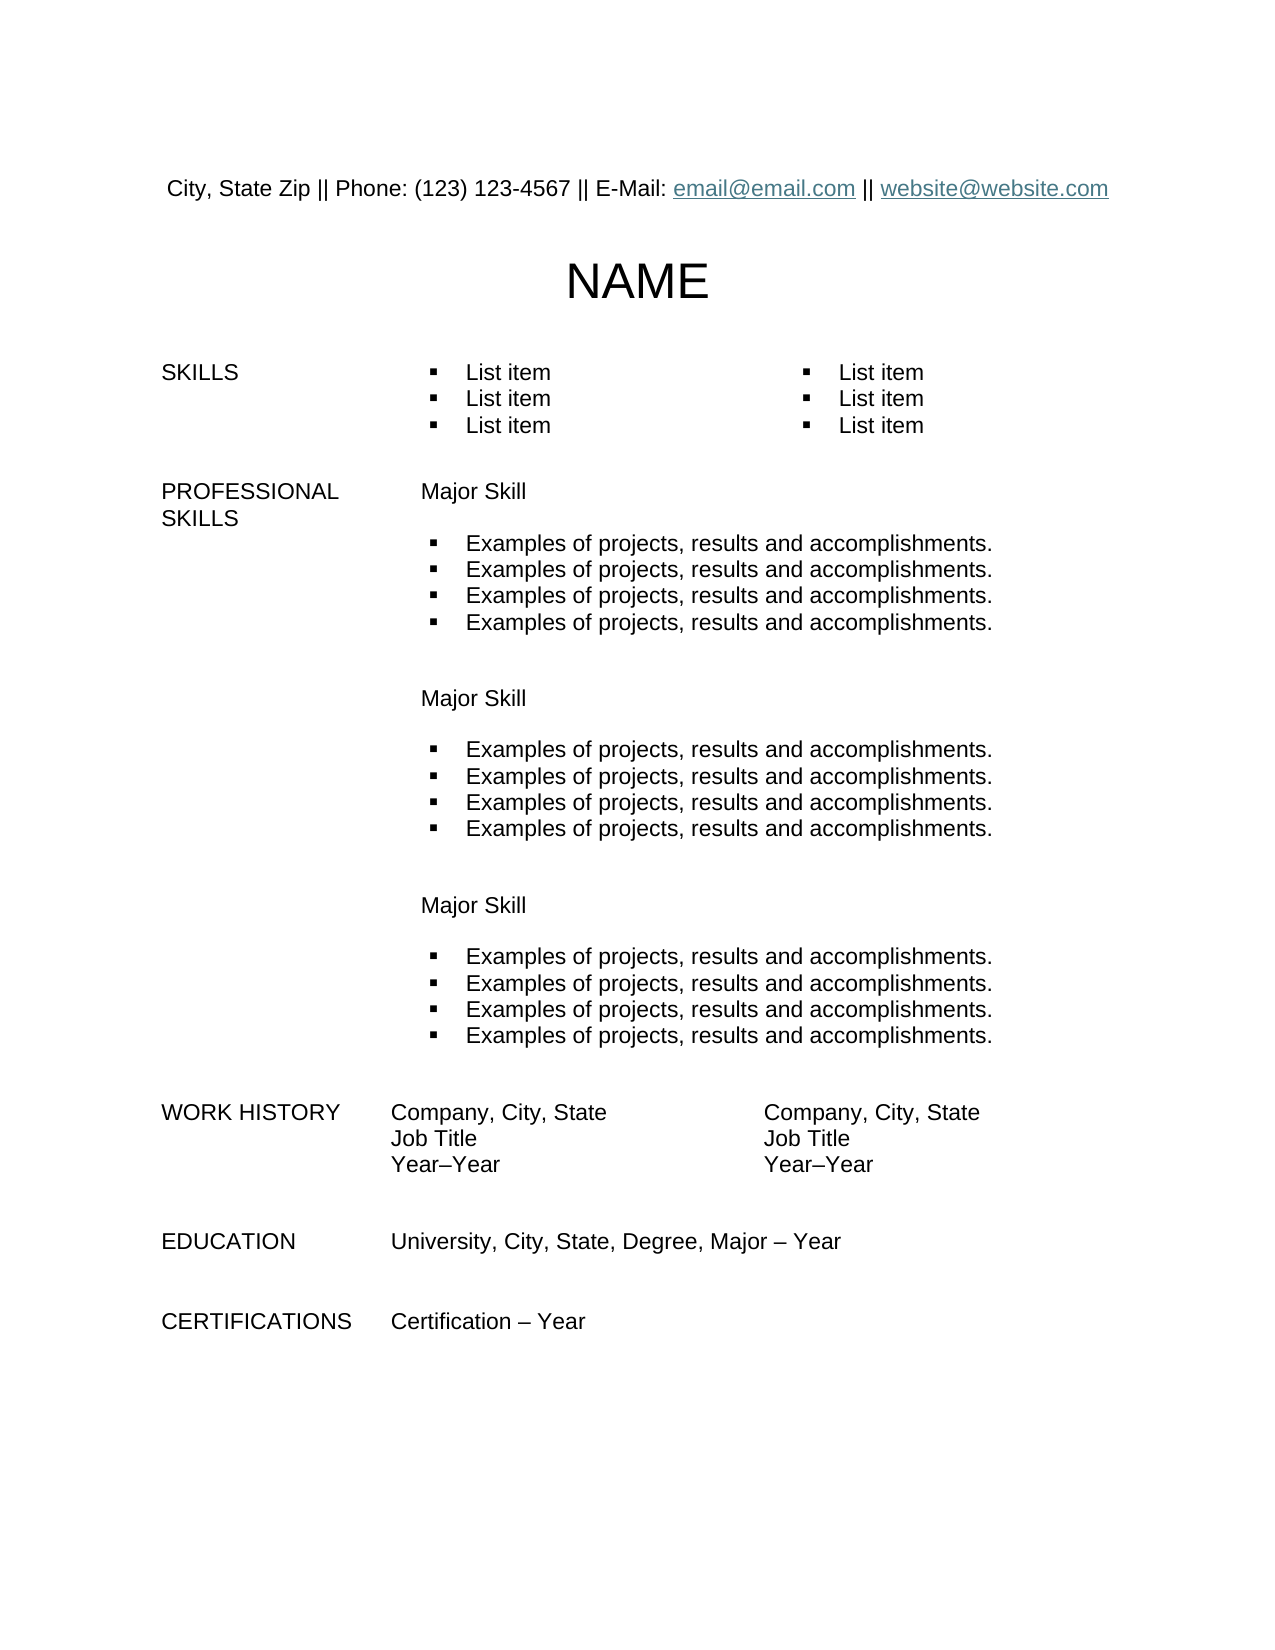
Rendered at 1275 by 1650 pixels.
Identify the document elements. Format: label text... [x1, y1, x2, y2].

table_cell [150, 660, 380, 867]
table_cell Certification – Year [380, 1283, 1125, 1364]
table_cell Major Skill Examples of projects, results and accomplishments. Examples of projects, results and accomplishments. Examples of projects, results and accomplishments. Examples of projects, results and accomplishments. [380, 453, 1125, 660]
table_cell EDUCATION [150, 1203, 380, 1283]
table_cell Major Skill Examples of projects, results and accomplishments. Examples of projects, results and accomplishments. Examples of projects, results and accomplishments. Examples of projects, results and accomplishments. [380, 660, 1125, 867]
table_cell Company, City, State Job Title Year–Year [380, 1074, 752, 1203]
table_cell List item List item List item [380, 359, 752, 453]
table_cell PROFESSIONAL SKILLS [150, 453, 380, 660]
table_cell CERTIFICATIONS [150, 1283, 380, 1364]
table_cell Major Skill Examples of projects, results and accomplishments. Examples of projects, results and accomplishments. Examples of projects, results and accomplishments. Examples of projects, results and accomplishments. [380, 867, 1125, 1073]
table_cell SKILLS [150, 359, 380, 453]
table_cell University, City, State, Degree, Major – Year [380, 1203, 1125, 1283]
table_cell [150, 867, 380, 1073]
table_cell List item List item List item [753, 359, 1125, 453]
table_header City, State Zip || Phone: (123) 123-4567 || E-Mail: email@email.com || website@website.com [150, 150, 1125, 226]
table_cell Company, City, State Job Title Year–Year [753, 1074, 1125, 1203]
table_cell WORK HISTORY [150, 1074, 380, 1203]
table_cell NAME [150, 226, 1125, 359]
